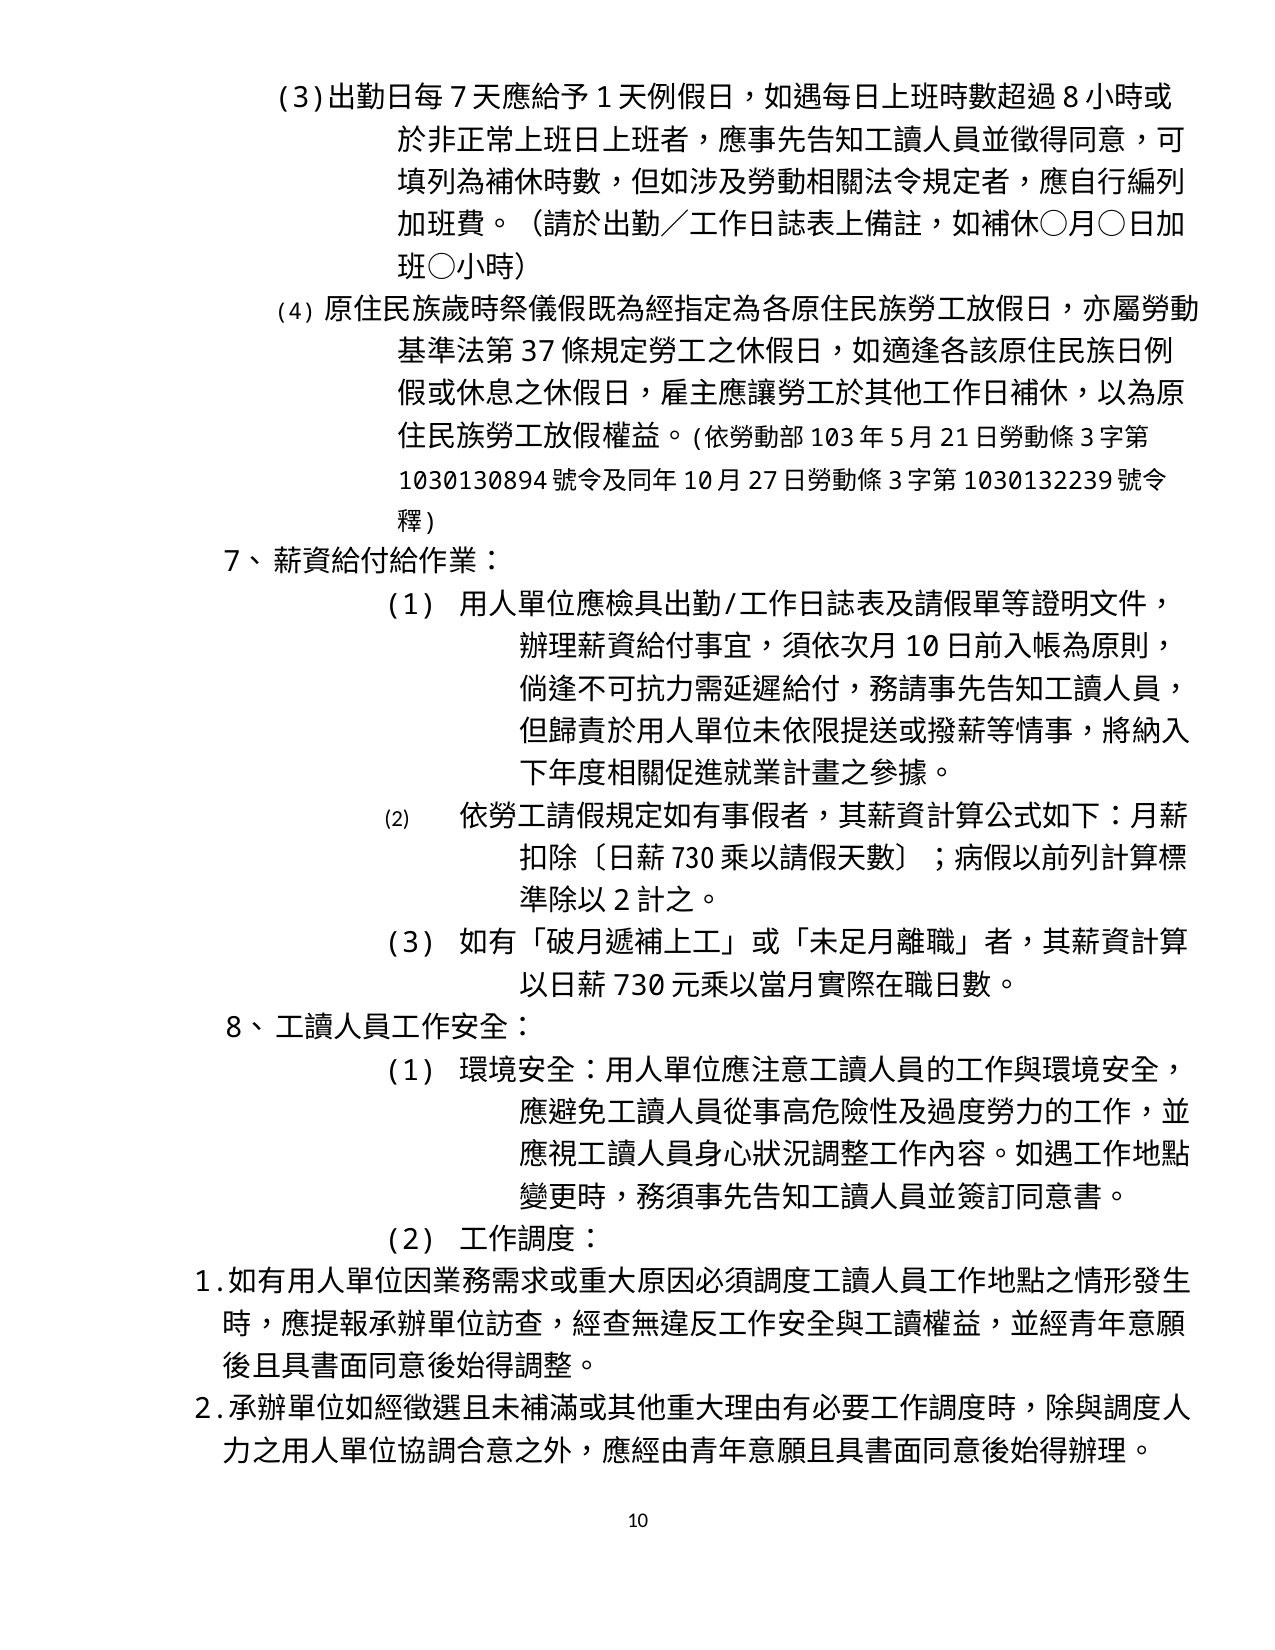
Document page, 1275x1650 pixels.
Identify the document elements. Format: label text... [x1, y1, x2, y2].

list 薪資給付給作業： [223, 538, 1200, 580]
list 工讀人員工作安全： [225, 1004, 1200, 1046]
text 1.如有用人單位因業務需求或重大原因必須調度工讀人員工作地點之情形發生時，應提報承辦單位訪查，經查無違反工作安全與工讀權益，並經青年意願後且具書面同意後始得調整。 [193, 1258, 1200, 1385]
list 如有「破月遞補上工」或「未足月離職」者，其薪資計算以日薪730元乘以當月實際在職日數。 [384, 919, 1200, 1004]
list 環境安全：用人單位應注意工讀人員的工作與環境安全，應避免工讀人員從事高危險性及過度勞力的工作，並應視工讀人員身心狀況調整工作內容。如遇工作地點變更時，務須事先告知工讀人員並簽訂同意書。 [384, 1046, 1200, 1216]
list 依勞工請假規定如有事假者，其薪資計算公式如下：月薪扣除〔日薪730乘以請假天數〕；病假以前列計算標準除以2計之。 [384, 792, 1200, 919]
list 原住民族歲時祭儀假既為經指定為各原住民族勞工放假日，亦屬勞動基準法第37條規定勞工之休假日，如適逢各該原住民族日例假或休息之休假日，雇主應讓勞工於其他工作日補休，以為原住民族勞工放假權益。(依勞動部103年5月21日勞動條3字第 1030130894號令及同年10月27日勞動條3字第1030132239號令釋) [274, 285, 1200, 538]
list 用人單位應檢具出勤/工作日誌表及請假單等證明文件，辦理薪資給付事宜，須依次月10日前入帳為原則，倘逢不可抗力需延遲給付，務請事先告知工讀人員，但歸責於用人單位未依限提送或撥薪等情事，將納入下年度相關促進就業計畫之參據。 [384, 580, 1200, 792]
text 2.承辦單位如經徵選且未補滿或其他重大理由有必要工作調度時，除與調度人力之用人單位協調合意之外，應經由青年意願且具書面同意後始得辦理。 [193, 1385, 1200, 1469]
list 工作調度： [384, 1216, 1200, 1258]
list 出勤日每7天應給予1天例假日，如遇每日上班時數超過8小時或於非正常上班日上班者，應事先告知工讀人員並徵得同意，可填列為補休時數，但如涉及勞動相關法令規定者，應自行編列加班費。（請於出勤／工作日誌表上備註，如補休○月○日加班○小時） [274, 74, 1200, 285]
